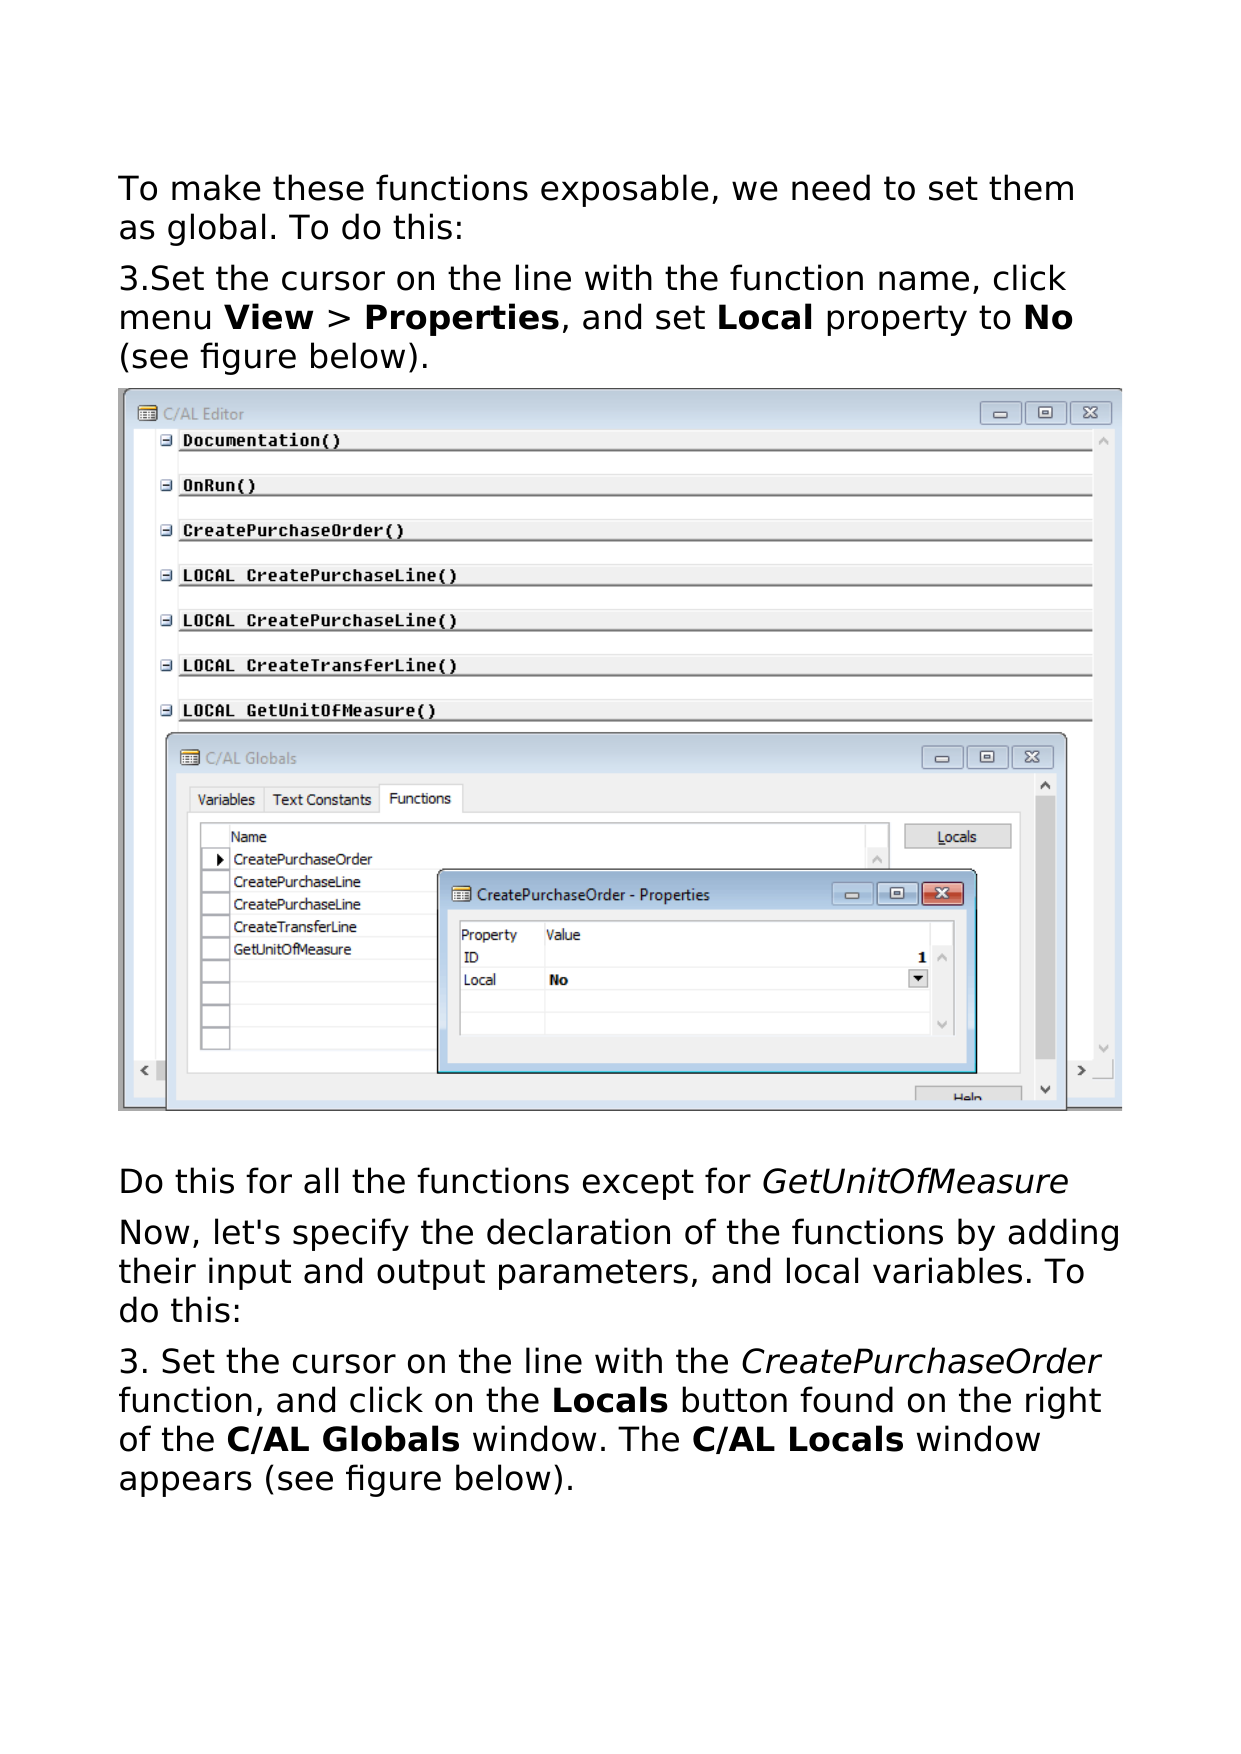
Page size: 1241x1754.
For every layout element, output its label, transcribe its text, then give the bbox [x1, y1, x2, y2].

text To make these functions exposable, we need to set them as global. To do this: [118, 169, 1122, 247]
text 3. Set the cursor on the line with the CreatePurchaseOrder function, and click on the Locals button found on the right of the C/AL Globals window. The C/AL Locals window appears (see figure below). [118, 1343, 1122, 1498]
picture [118, 388, 1123, 1111]
text Do this for all the functions except for GetUnitOfMeasure [118, 1162, 1122, 1201]
text 3.Set the cursor on the line with the function name, click menu View > Properties, and set Local property to No (see figure below). [118, 260, 1122, 376]
text Now, let's specify the declaration of the functions by adding their input and output parameters, and local variables. To do this: [118, 1214, 1122, 1330]
